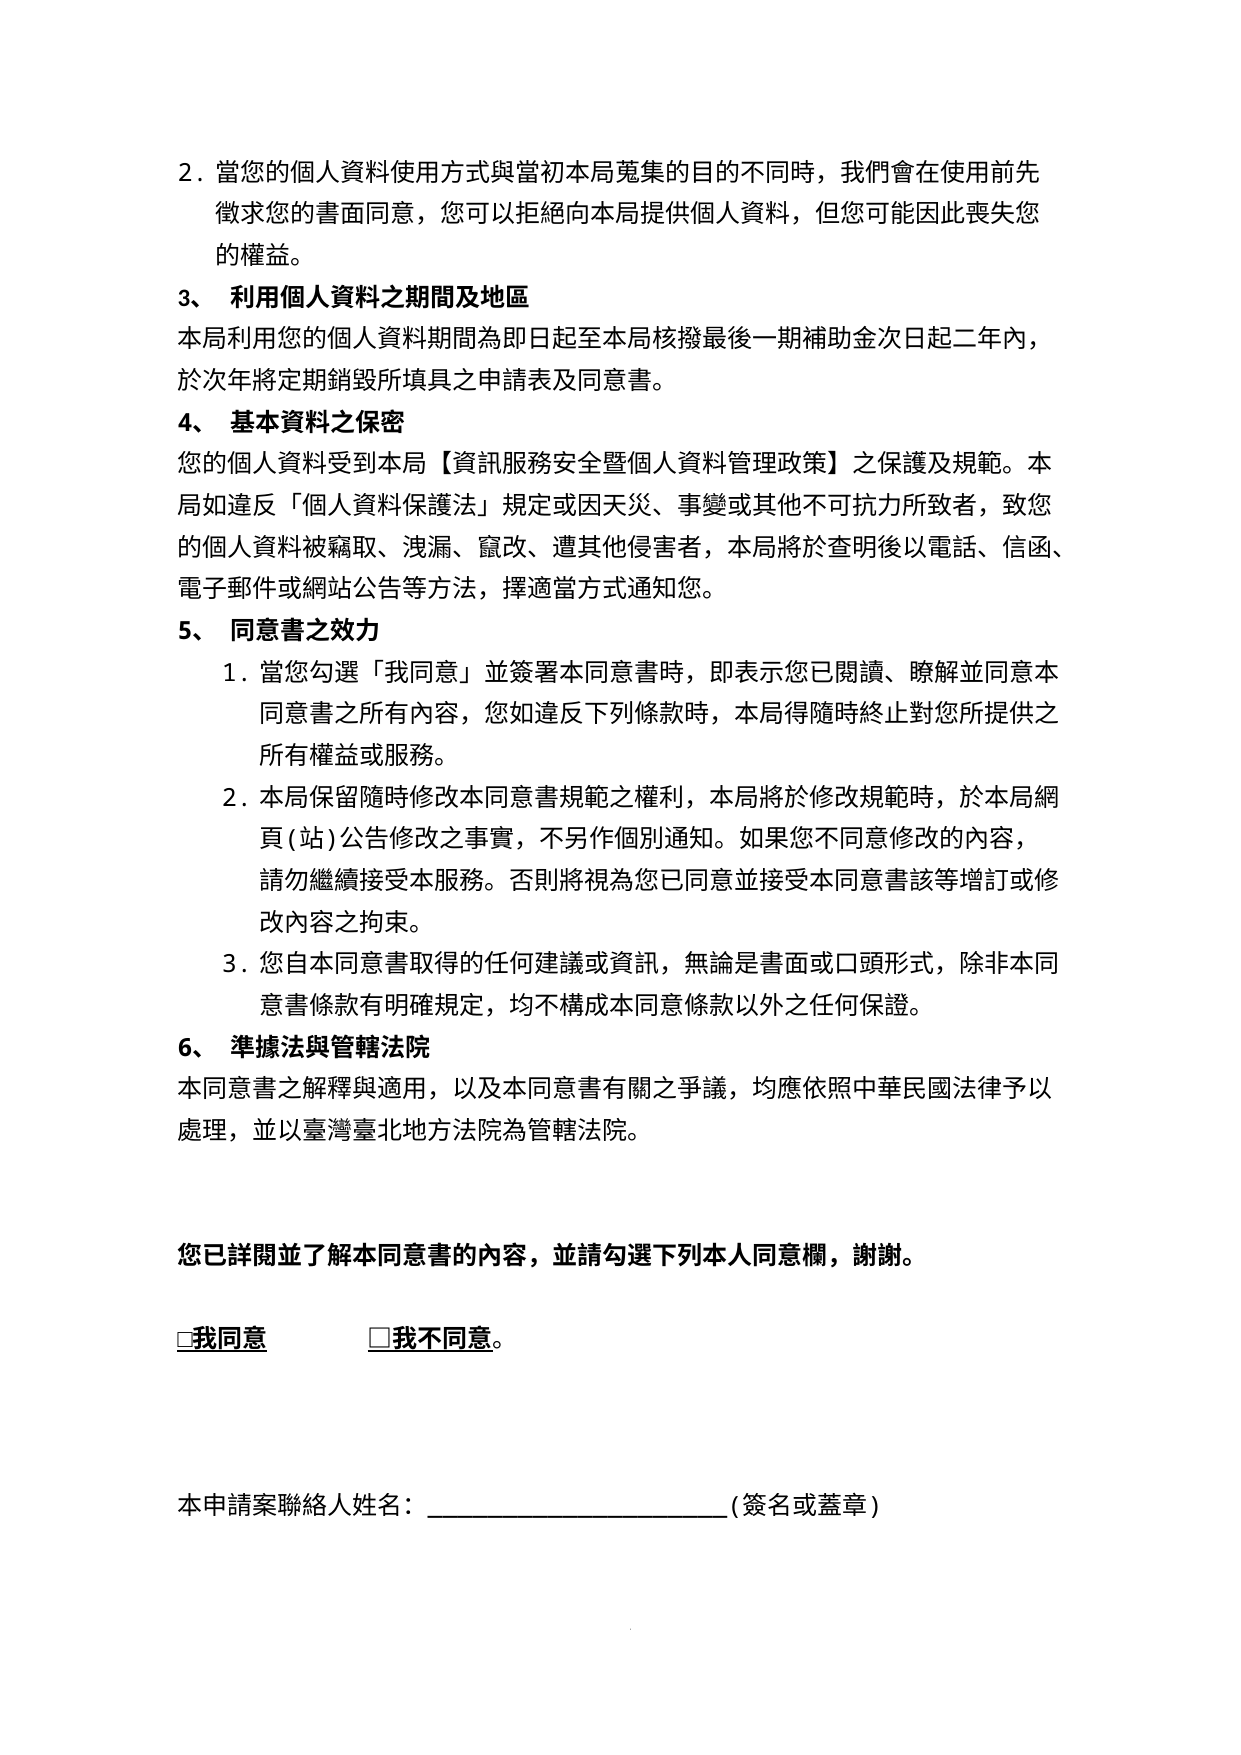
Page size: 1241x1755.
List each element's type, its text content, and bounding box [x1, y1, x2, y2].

text 本同意書之解釋與適用，以及本同意書有關之爭議，均應依照中華民國法律予以處理，並以臺灣臺北地方法院為管轄法院。 [177, 1064, 1063, 1148]
list 當您勾選「我同意」並簽署本同意書時，即表示您已閱讀、瞭解並同意本同意書之所有內容，您如違反下列條款時，本局得隨時終止對您所提供之所有權益或服務。 [222, 648, 1063, 773]
list 利用個人資料之期間及地區 [177, 273, 1063, 314]
list 當您的個人資料使用方式與當初本局蒐集的目的不同時，我們會在使用前先徵求您的書面同意，您可以拒絕向本局提供個人資料，但您可能因此喪失您的權益。 [177, 148, 1063, 273]
list 基本資料之保密 [177, 398, 1063, 439]
text 您的個人資料受到本局【資訊服務安全暨個人資料管理政策】之保護及規範。本局如違反「個人資料保護法」規定或因天災、事變或其他不可抗力所致者，致您的個人資料被竊取、洩漏、竄改、遭其他侵害者，本局將於查明後以電話、信函、電子郵件或網站公告等方法，擇適當方式通知您。 [177, 439, 1063, 606]
text 本局利用您的個人資料期間為即日起至本局核撥最後一期補助金次日起二年內，於次年將定期銷毀所填具之申請表及同意書。 [177, 314, 1063, 398]
list 本局保留隨時修改本同意書規範之權利，本局將於修改規範時，於本局網頁(站)公告修改之事實，不另作個別通知。如果您不同意修改的內容，請勿繼續接受本服務。否則將視為您已同意並接受本同意書該等增訂或修改內容之拘束。 [222, 773, 1063, 939]
text 本申請案聯絡人姓名：____________________(簽名或蓋章) [177, 1481, 1063, 1523]
list 您自本同意書取得的任何建議或資訊，無論是書面或口頭形式，除非本同意書條款有明確規定，均不構成本同意條款以外之任何保證。 [222, 939, 1063, 1023]
text □我同意 □我不同意。 [177, 1314, 1063, 1356]
text 您已詳閱並了解本同意書的內容，並請勾選下列本人同意欄，謝謝。 [177, 1231, 1063, 1273]
list 同意書之效力 [177, 606, 1063, 648]
list 準據法與管轄法院 [177, 1023, 1063, 1064]
